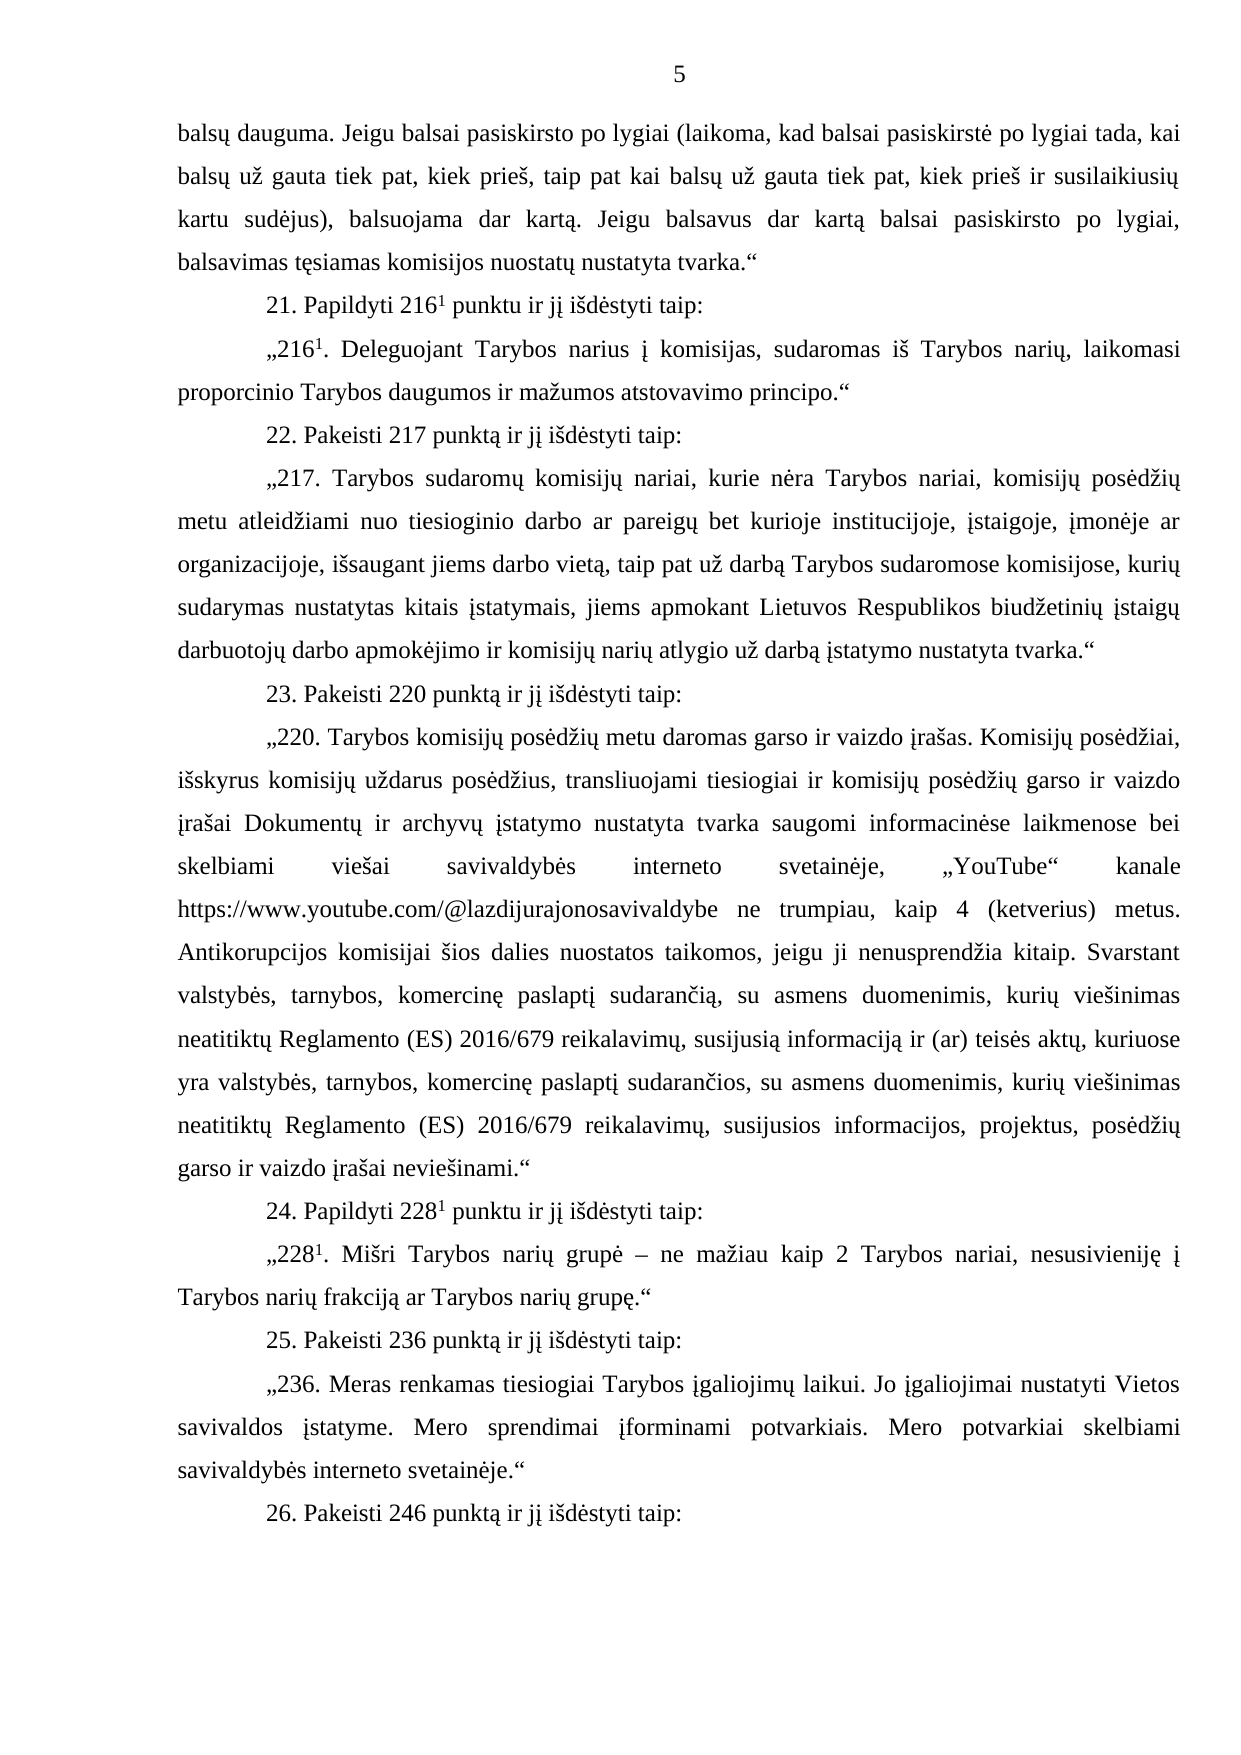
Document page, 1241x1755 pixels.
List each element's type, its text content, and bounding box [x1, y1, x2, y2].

text 25. Pakeisti 236 punktą ir jį išdėstyti taip: [177, 1326, 1181, 1354]
text „2161. Deleguojant Tarybos narius į komisijas, sudaromas iš Tarybos narių, laikomasi proporcinio Tarybos daugumos ir mažumos atstovavimo principo.“ [177, 334, 1181, 406]
text 26. Pakeisti 246 punktą ir jį išdėstyti taip: [177, 1498, 1181, 1527]
text „220. Tarybos komisijų posėdžių metu daromas garso ir vaizdo įrašas. Komisijų posėdžiai, išskyrus komisijų uždarus posėdžius, transliuojami tiesiogiai ir komisijų posėdžių garso ir vaizdo įrašai Dokumentų ir archyvų įstatymo nustatyta tvarka saugomi informacinėse laikmenose bei skelbiami viešai savivaldybės interneto svetainėje, „YouTube“ kanale https://www.youtube.com/@lazdijurajonosavivaldybe ne trumpiau, kaip 4 (ketverius) metus. Antikorupcijos komisijai šios dalies nuostatos taikomos, jeigu ji nenusprendžia kitaip. Svarstant valstybės, tarnybos, komercinę paslaptį sudarančią, su asmens duomenimis, kurių viešinimas neatitiktų Reglamento (ES) 2016/679 reikalavimų, susijusią informaciją ir (ar) teisės aktų, kuriuose yra valstybės, tarnybos, komercinę paslaptį sudarančios, su asmens duomenimis, kurių viešinimas neatitiktų Reglamento (ES) 2016/679 reikalavimų, susijusios informacijos, projektus, posėdžių garso ir vaizdo įrašai neviešinami.“ [177, 722, 1181, 1182]
text „236. Meras renkamas tiesiogiai Tarybos įgaliojimų laikui. Jo įgaliojimai nustatyti Vietos savivaldos įstatyme. Mero sprendimai įforminami potvarkiais. Mero potvarkiai skelbiami savivaldybės interneto svetainėje.“ [177, 1369, 1181, 1484]
text 22. Pakeisti 217 punktą ir jį išdėstyti taip: [177, 420, 1181, 449]
text „2281. Mišri Tarybos narių grupė – ne mažiau kaip 2 Tarybos nariai, nesusivieniję į Tarybos narių frakciją ar Tarybos narių grupę.“ [177, 1239, 1181, 1311]
text „217. Tarybos sudaromų komisijų nariai, kurie nėra Tarybos nariai, komisijų posėdžių metu atleidžiami nuo tiesioginio darbo ar pareigų bet kurioje institucijoje, įstaigoje, įmonėje ar organizacijoje, išsaugant jiems darbo vietą, taip pat už darbą Tarybos sudaromose komisijose, kurių sudarymas nustatytas kitais įstatymais, jiems apmokant Lietuvos Respublikos biudžetinių įstaigų darbuotojų darbo apmokėjimo ir komisijų narių atlygio už darbą įstatymo nustatyta tvarka.“ [177, 463, 1181, 664]
text balsų dauguma. Jeigu balsai pasiskirsto po lygiai (laikoma, kad balsai pasiskirstė po lygiai tada, kai balsų už gauta tiek pat, kiek prieš, taip pat kai balsų už gauta tiek pat, kiek prieš ir susilaikiusių kartu sudėjus), balsuojama dar kartą. Jeigu balsavus dar kartą balsai pasiskirsto po lygiai, balsavimas tęsiamas komisijos nuostatų nustatyta tvarka.“ [177, 118, 1181, 276]
text 21. Papildyti 2161 punktu ir jį išdėstyti taip: [177, 291, 1181, 319]
text 23. Pakeisti 220 punktą ir jį išdėstyti taip: [177, 679, 1181, 707]
text 24. Papildyti 2281 punktu ir jį išdėstyti taip: [177, 1196, 1181, 1225]
